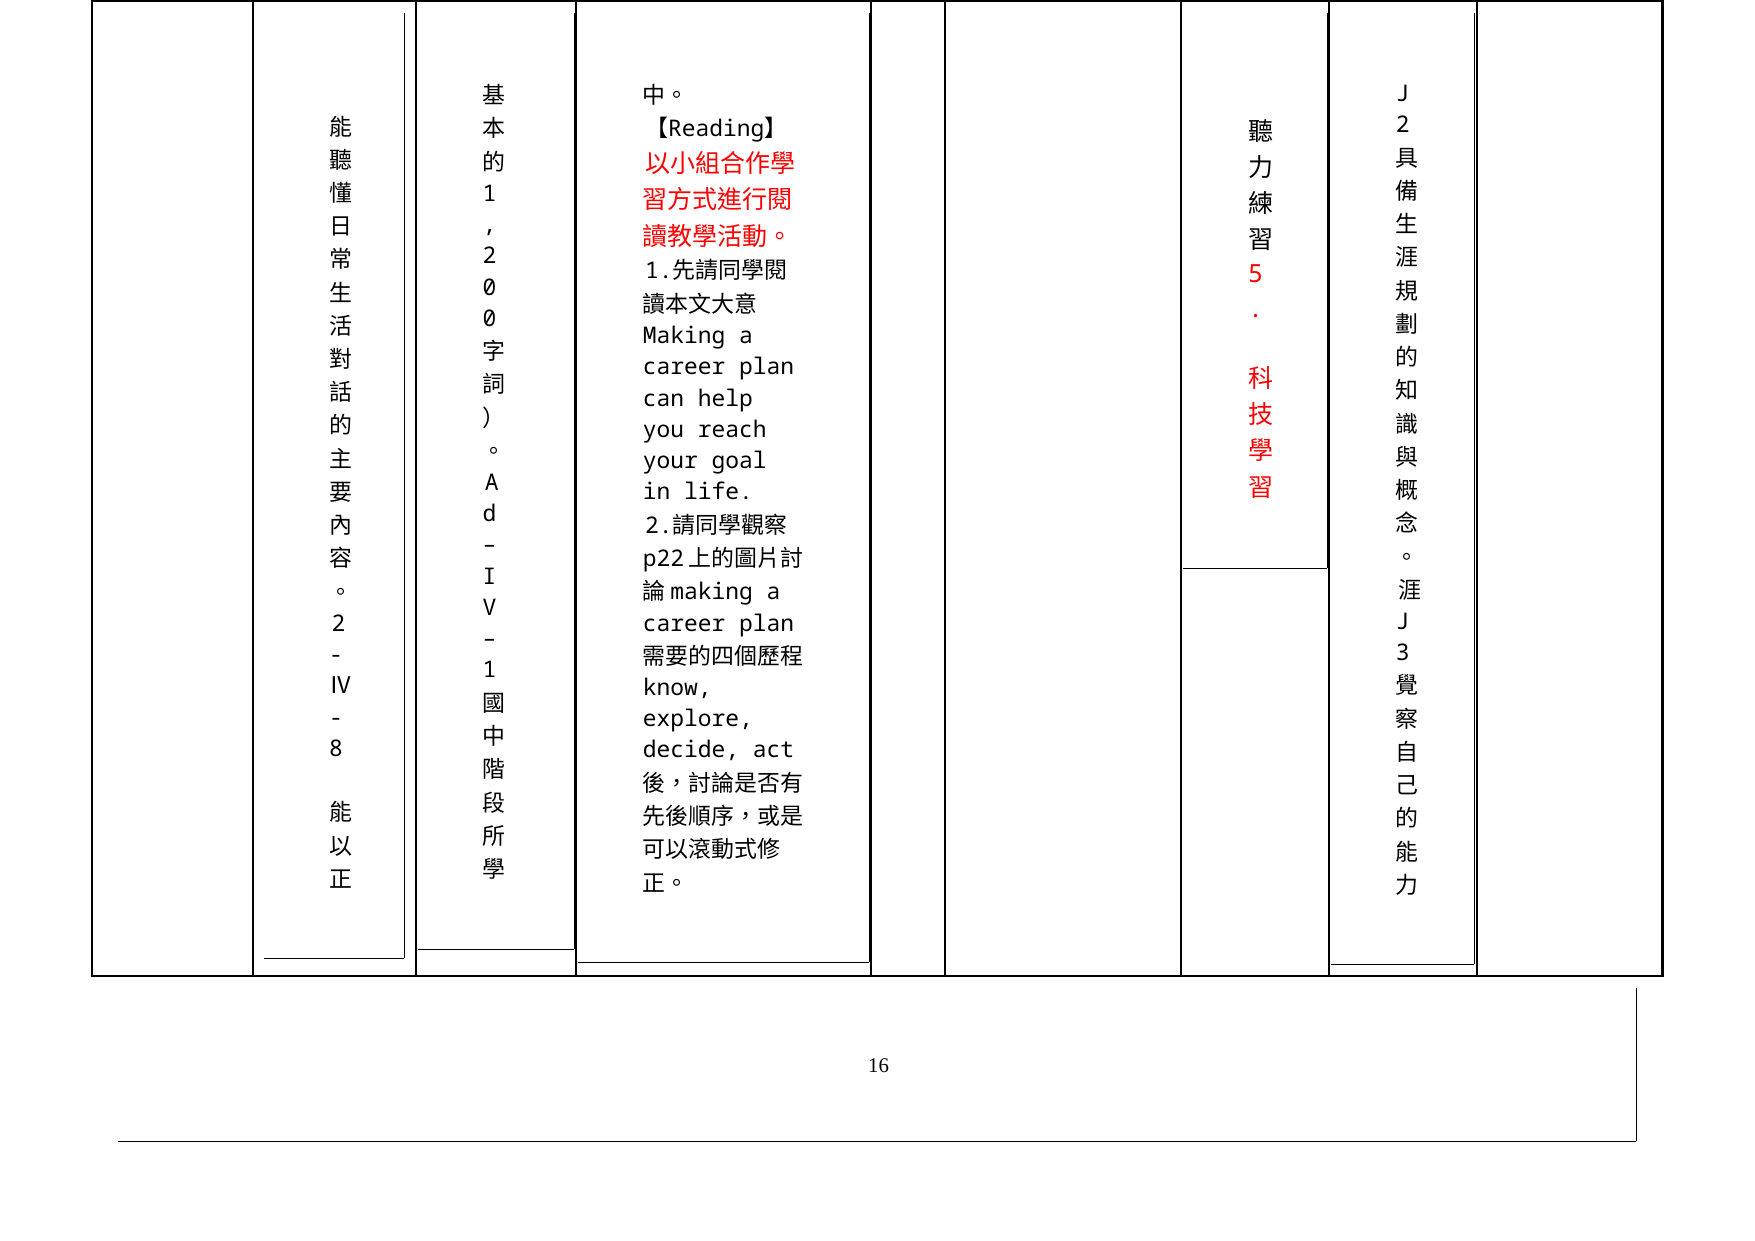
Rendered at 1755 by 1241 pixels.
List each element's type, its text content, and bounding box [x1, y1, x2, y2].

table_cell [93, 2, 252, 975]
table_cell J2 具備生涯規劃的知識與概念。 涯J3 覺察自己的能力 [1330, 2, 1476, 975]
table_cell 中。 【Reading】 以小組合作學習方式進行閱讀教學活動。 1.先請同學閱讀本文大意Making a career plan can help you reach your goal in life. 2.請同學觀察p22上的圖片討論making a career plan需要的四個歷程know, explore, decide, act後，討論是否有先後順序，或是可以滾動式修正。 [577, 2, 870, 975]
table_cell 基本的1,200 字詞）。 Ad–IV–1 國中階段所學 [417, 2, 575, 975]
table_cell [872, 2, 944, 975]
table_cell 聽力練習 5. 科技學習 [1182, 2, 1328, 975]
table_cell [1478, 2, 1661, 975]
table_cell 能聽懂日常生活對話的主要內容。 2-Ⅳ-8 能以正 [254, 2, 415, 975]
table_cell [946, 2, 1180, 975]
